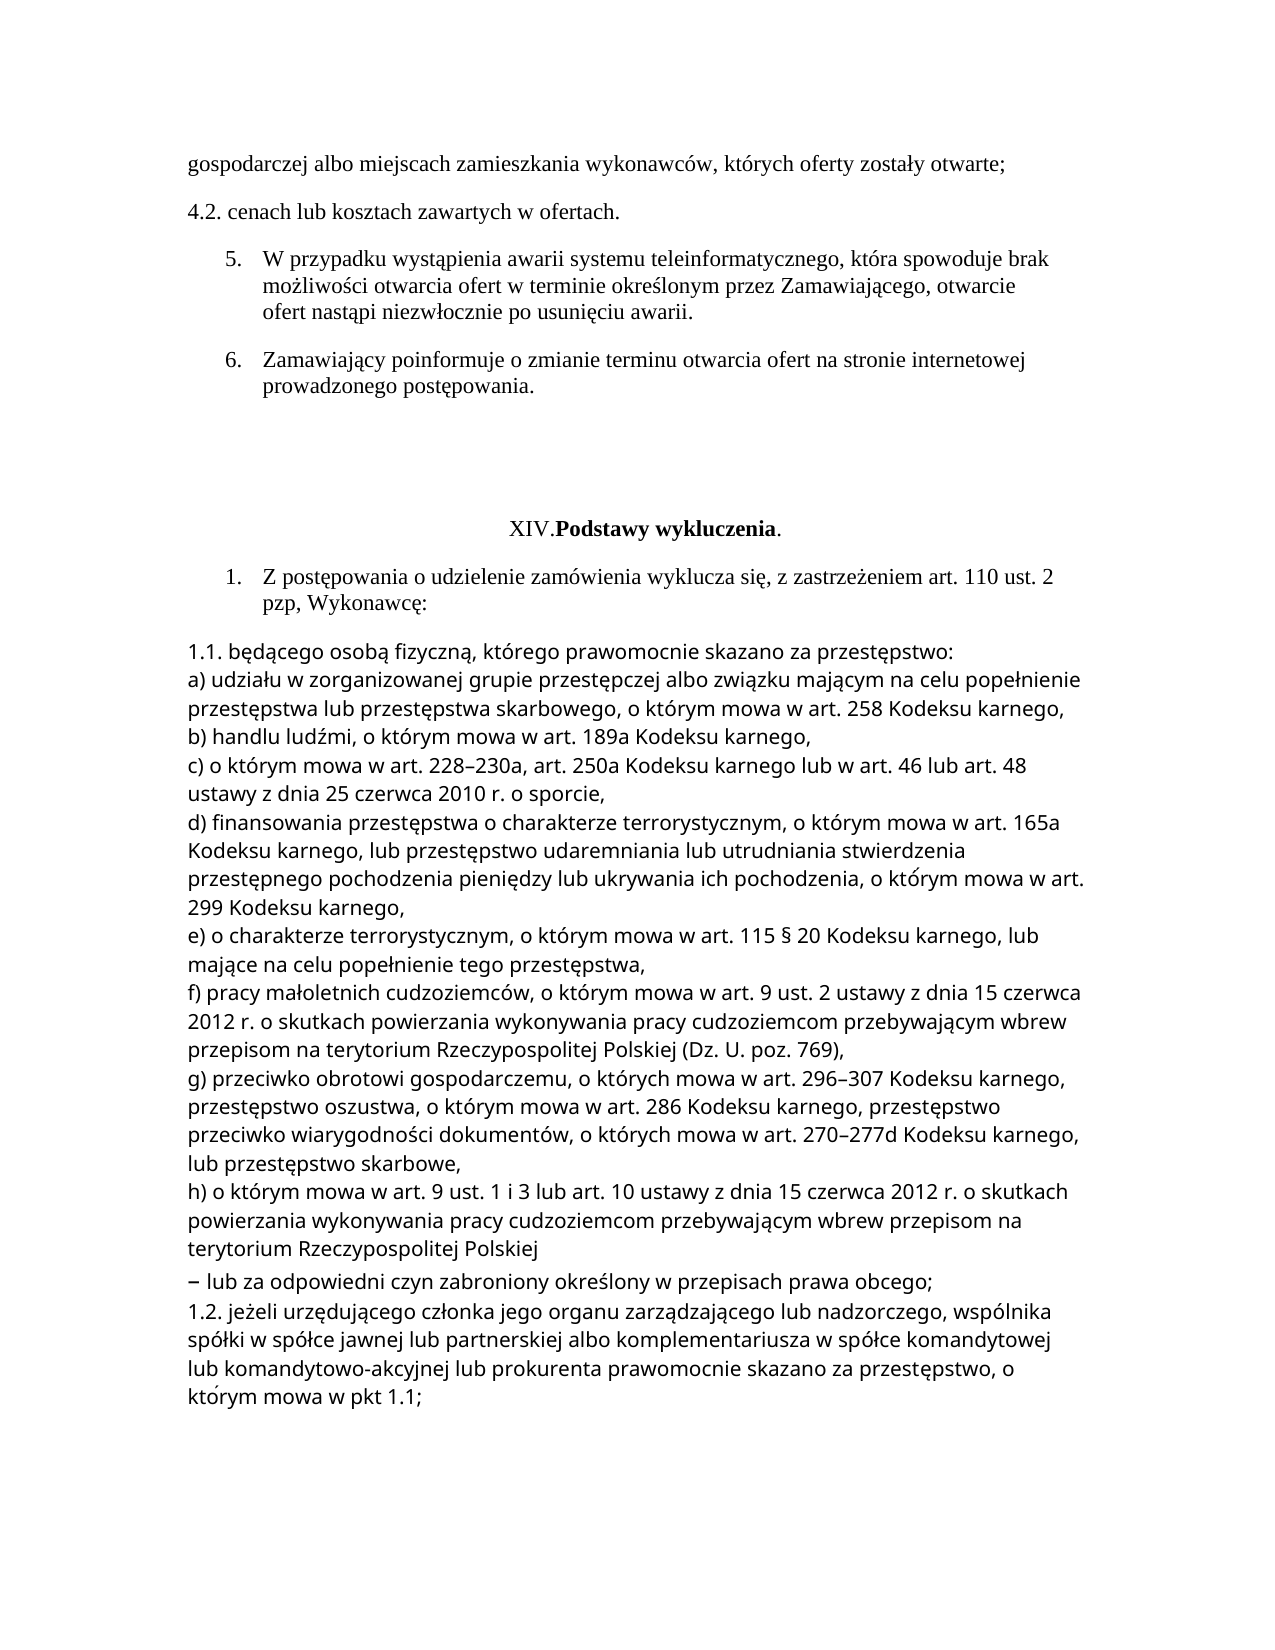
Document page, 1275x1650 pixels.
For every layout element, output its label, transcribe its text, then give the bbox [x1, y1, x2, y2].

text b) handlu ludźmi, o którym mowa w art. 189a Kodeksu karnego, [187, 722, 1087, 751]
list 1.1. będącego osobą fizyczną, którego prawomocnie skazano za przestępstwo: [187, 637, 1065, 666]
text – lub za odpowiedni czyn zabroniony określony w przepisach prawa obcego; [187, 1263, 1087, 1297]
text c) o którym mowa w art. 228–230a, art. 250a Kodeksu karnego lub w art. 46 lub art. 48 ustawy z dnia 25 czerwca 2010 r. o sporcie, [187, 751, 1087, 808]
text a) udziału w zorganizowanej grupie przestępczej albo związku mającym na celu popełnienie przestępstwa lub przestępstwa skarbowego, o którym mowa w art. 258 Kodeksu karnego, [187, 666, 1087, 722]
text g) przeciwko obrotowi gospodarczemu, o których mowa w art. 296–307 Kodeksu karnego, przestępstwo oszustwa, o którym mowa w art. 286 Kodeksu karnego, przestępstwo przeciwko wiarygodności dokumentów, o których mowa w art. 270–277d Kodeksu karnego, lub przestępstwo skarbowe, [187, 1064, 1087, 1177]
text h) o którym mowa w art. 9 ust. 1 i 3 lub art. 10 ustawy z dnia 15 czerwca 2012 r. o skutkach powierzania wykonywania pracy cudzoziemcom przebywającym wbrew przepisom na terytorium Rzeczypospolitej Polskiej [187, 1177, 1087, 1263]
list Zamawiający poinformuje o zmianie terminu otwarcia ofert na stronie internetowej prowadzonego postępowania. [225, 346, 1065, 398]
text e) o charakterze terrorystycznym, o którym mowa w art. 115 § 20 Kodeksu karnego, lub mające na celu popełnienie tego przestępstwa, [187, 921, 1087, 978]
text d) finansowania przestępstwa o charakterze terrorystycznym, o którym mowa w art. 165a Kodeksu karnego, lub przestępstwo udaremniania lub utrudniania stwierdzenia przestępnego pochodzenia pieniędzy lub ukrywania ich pochodzenia, o któ́rym mowa w art. 299 Kodeksu karnego, [187, 808, 1087, 921]
list Z postępowania o udzielenie zamówienia wyklucza się, z zastrzeżeniem art. 110 ust. 2 pzp, Wykonawcę: [225, 563, 1065, 616]
list gospodarczej albo miejscach zamieszkania wykonawców, których oferty zostały otwarte; [187, 150, 1065, 176]
list 4.2. cenach lub kosztach zawartych w ofertach. [187, 198, 1065, 224]
list W przypadku wystąpienia awarii systemu teleinformatycznego, która spowoduje brak możliwości otwarcia ofert w terminie określonym przez Zamawiającego, otwarcie ofert nastąpi niezwłocznie po usunięciu awarii. [225, 245, 1065, 324]
text 1.2. jeżeli urzędującego członka jego organu zarządzającego lub nadzorczego, wspólnika spółki w spółce jawnej lub partnerskiej albo komplementariusza w spółce komandytowej lub komandytowo-akcyjnej lub prokurenta prawomocnie skazano za przestępstwo, o którym mowa w pkt 1.1; [187, 1297, 1087, 1411]
text f) pracy małoletnich cudzoziemców, o którym mowa w art. 9 ust. 2 ustawy z dnia 15 czerwca 2012 r. o skutkach powierzania wykonywania pracy cudzoziemcom przebywającym wbrew przepisom na terytorium Rzeczypospolitej Polskiej (Dz. U. poz. 769), [187, 978, 1087, 1064]
list Podstawy wykluczenia. [225, 515, 1065, 542]
